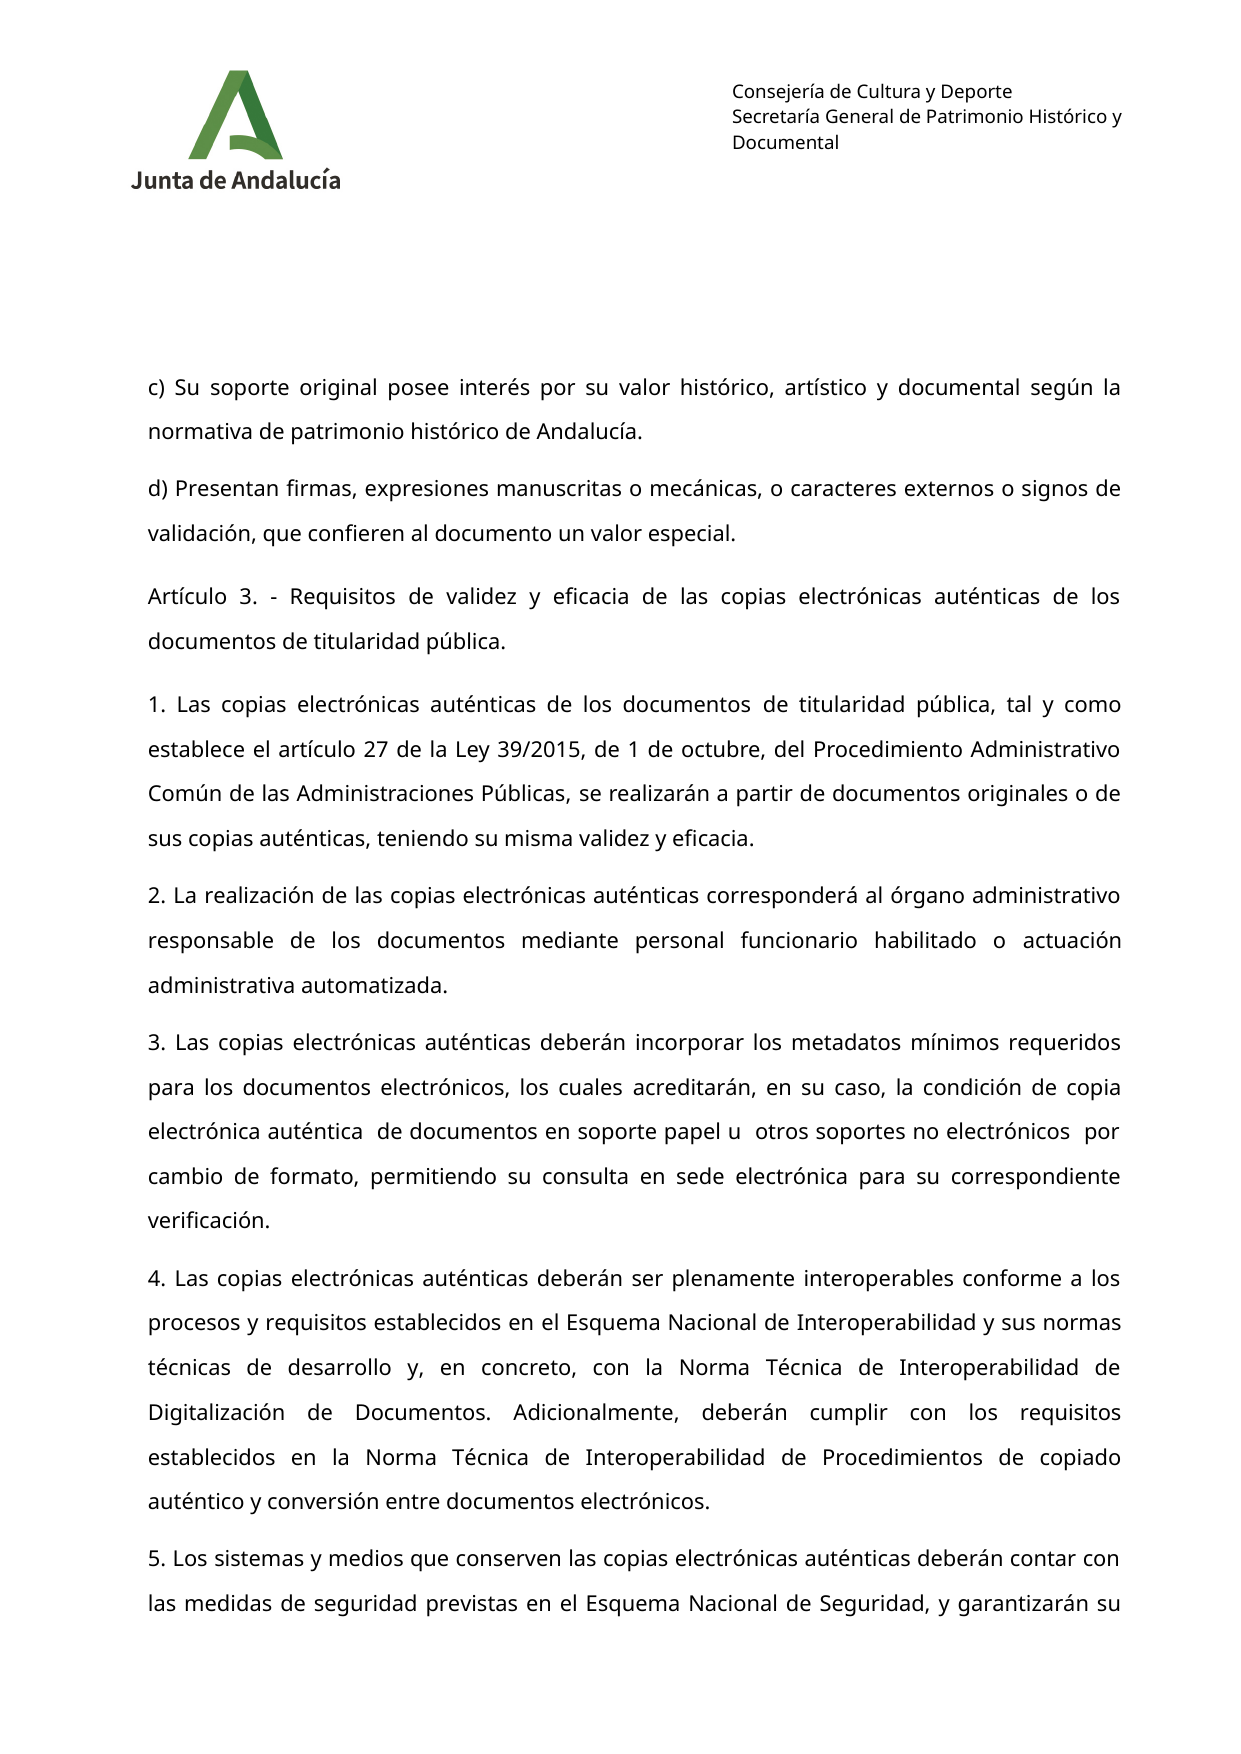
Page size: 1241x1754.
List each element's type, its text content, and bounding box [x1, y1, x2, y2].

picture [111, 54, 360, 205]
text 5. Los sistemas y medios que conserven las copias electrónicas auténticas deberán contar con las medidas de seguridad previstas en el Esquema Nacional de Seguridad, y garantizarán su [148, 1543, 1122, 1618]
text d) Presentan firmas, expresiones manuscritas o mecánicas, o caracteres externos o signos de validación, que confieren al documento un valor especial. [148, 473, 1122, 548]
text 4. Las copias electrónicas auténticas deberán ser plenamente interoperables conforme a los procesos y requisitos establecidos en el Esquema Nacional de Interoperabilidad y sus normas técnicas de desarrollo y, en concreto, con la Norma Técnica de Interoperabilidad de Digitalización de Documentos. Adicionalmente, deberán cumplir con los requisitos establecidos en la Norma Técnica de Interoperabilidad de Procedimientos de copiado auténtico y conversión entre documentos electrónicos. [148, 1263, 1122, 1516]
text Artículo 3. - Requisitos de validez y eficacia de las copias electrónicas auténticas de los documentos de titularidad pública. [148, 581, 1122, 656]
text 3. Las copias electrónicas auténticas deberán incorporar los metadatos mínimos requeridos para los documentos electrónicos, los cuales acreditarán, en su caso, la condición de copia electrónica auténtica de documentos en soporte papel u otros soportes no electrónicos por cambio de formato, permitiendo su consulta en sede electrónica para su correspondiente verificación. [148, 1027, 1122, 1235]
text c) Su soporte original posee interés por su valor histórico, artístico y documental según la normativa de patrimonio histórico de Andalucía. [148, 371, 1122, 446]
text 2. La realización de las copias electrónicas auténticas corresponderá al órgano administrativo responsable de los documentos mediante personal funcionario habilitado o actuación administrativa automatizada. [148, 880, 1122, 999]
text 1. Las copias electrónicas auténticas de los documentos de titularidad pública, tal y como establece el artículo 27 de la Ley 39/2015, de 1 de octubre, del Procedimiento Administrativo Común de las Administraciones Públicas, se realizarán a partir de documentos originales o de sus copias auténticas, teniendo su misma validez y eficacia. [148, 689, 1122, 853]
